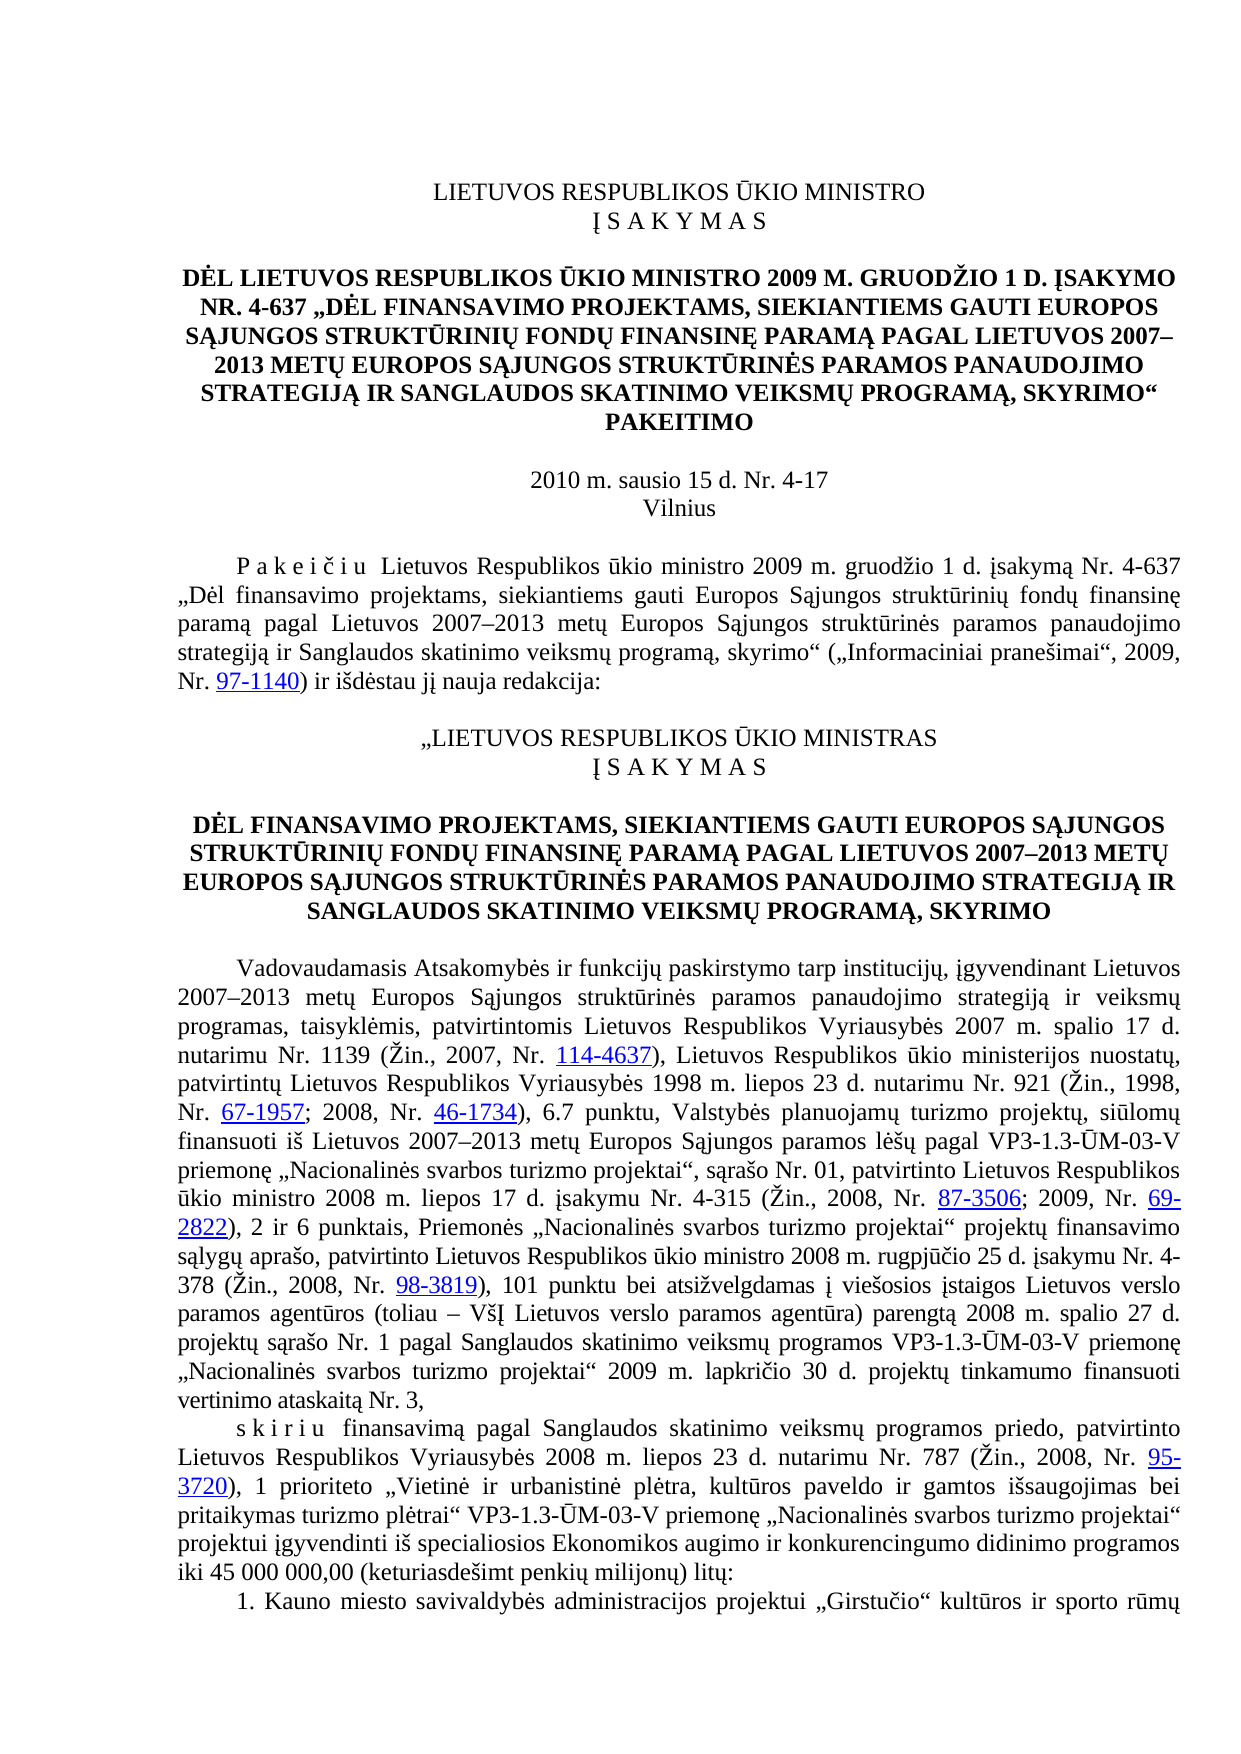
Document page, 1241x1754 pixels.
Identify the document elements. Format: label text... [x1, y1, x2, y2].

text LIETUVOS RESPUBLIKOS ŪKIO MINISTRO [177, 177, 1181, 206]
text Vilnius [177, 493, 1181, 522]
text ĮSAKYMAS [177, 752, 1181, 781]
text Pakeičiu Lietuvos Respublikos ūkio ministro 2009 m. gruodžio 1 d. įsakymą Nr. 4-637 „Dėl finansavimo projektams, siekiantiems gauti Europos Sąjungos struktūrinių fondų finansinę paramą pagal Lietuvos 2007–2013 metų Europos Sąjungos struktūrinės paramos panaudojimo strategiją ir Sanglaudos skatinimo veiksmų programą, skyrimo“ („Informaciniai pranešimai“, 2009, Nr. 97-1140) ir išdėstau jį nauja redakcija: [177, 551, 1181, 695]
text „LIETUVOS RESPUBLIKOS ŪKIO MINISTRAS [177, 723, 1181, 752]
text 2010 m. sausio 15 d. Nr. 4-17 [177, 465, 1181, 493]
text DĖL LIETUVOS RESPUBLIKOS ŪKIO MINISTRO 2009 M. GRUODŽIO 1 D. ĮSAKYMO Nr. 4-637 „DĖL FINANSAVIMO PROJEKTAMS, SIEKIANTIEMS GAUTI EUROPOS SĄJUNGOS STRUKTŪRINIŲ FONDŲ FINANSINĘ PARAMĄ PAGAL LIETUVOS 2007–2013 METŲ EUROPOS SĄJUNGOS STRUKTŪRINĖS PARAMOS PANAUDOJIMO STRATEGIJĄ IR SANGLAUDOS SKATINIMO VEIKSMŲ PROGRAMĄ, SKYRIMO“ PAKEITIMO [177, 263, 1181, 436]
text ĮSAKYMAS [177, 206, 1181, 235]
text Vadovaudamasis Atsakomybės ir funkcijų paskirstymo tarp institucijų, įgyvendinant Lietuvos 2007–2013 metų Europos Sąjungos struktūrinės paramos panaudojimo strategiją ir veiksmų programas, taisyklėmis, patvirtintomis Lietuvos Respublikos Vyriausybės 2007 m. spalio 17 d. nutarimu Nr. 1139 (Žin., 2007, Nr. 114-4637), Lietuvos Respublikos ūkio ministerijos nuostatų, patvirtintų Lietuvos Respublikos Vyriausybės 1998 m. liepos 23 d. nutarimu Nr. 921 (Žin., 1998, Nr. 67-1957; 2008, Nr. 46-1734), 6.7 punktu, Valstybės planuojamų turizmo projektų, siūlomų finansuoti iš Lietuvos 2007–2013 metų Europos Sąjungos paramos lėšų pagal VP3-1.3-ŪM-03-V priemonę „Nacionalinės svarbos turizmo projektai“, sąrašo Nr. 01, patvirtinto Lietuvos Respublikos ūkio ministro 2008 m. liepos 17 d. įsakymu Nr. 4-315 (Žin., 2008, Nr. 87-3506; 2009, Nr. 69-2822), 2 ir 6 punktais, Priemonės „Nacionalinės svarbos turizmo projektai“ projektų finansavimo sąlygų aprašo, patvirtinto Lietuvos Respublikos ūkio ministro 2008 m. rugpjūčio 25 d. įsakymu Nr. 4-378 (Žin., 2008, Nr. 98-3819), 101 punktu bei atsižvelgdamas į viešosios įstaigos Lietuvos verslo paramos agentūros (toliau – VšĮ Lietuvos verslo paramos agentūra) parengtą 2008 m. spalio 27 d. projektų sąrašo Nr. 1 pagal Sanglaudos skatinimo veiksmų programos VP3-1.3-ŪM-03-V priemonę „Nacionalinės svarbos turizmo projektai“ 2009 m. lapkričio 30 d. projektų tinkamumo finansuoti vertinimo ataskaitą Nr. 3, [177, 953, 1181, 1413]
text skiriu finansavimą pagal Sanglaudos skatinimo veiksmų programos priedo, patvirtinto Lietuvos Respublikos Vyriausybės 2008 m. liepos 23 d. nutarimu Nr. 787 (Žin., 2008, Nr. 95-3720), 1 prioriteto „Vietinė ir urbanistinė plėtra, kultūros paveldo ir gamtos išsaugojimas bei pritaikymas turizmo plėtrai“ VP3-1.3-ŪM-03-V priemonę „Nacionalinės svarbos turizmo projektai“ projektui įgyvendinti iš specialiosios Ekonomikos augimo ir konkurencingumo didinimo programos iki 45 000 000,00 (keturiasdešimt penkių milijonų) litų: [177, 1413, 1181, 1586]
text DĖL FINANSAVIMO PROJEKTAMS, SIEKIANTIEMS GAUTI EUROPOS SĄJUNGOS STRUKTŪRINIŲ FONDŲ FINANSINĘ PARAMĄ PAGAL LIETUVOS 2007–2013 METŲ EUROPOS SĄJUNGOS STRUKTŪRINĖS PARAMOS PANAUDOJIMO STRATEGIJĄ IR SANGLAUDOS SKATINIMO VEIKSMŲ PROGRAMĄ, SKYRIMO [177, 810, 1181, 925]
text 1. Kauno miesto savivaldybės administracijos projektui „Girstučio“ kultūros ir sporto rūmų [177, 1586, 1181, 1615]
